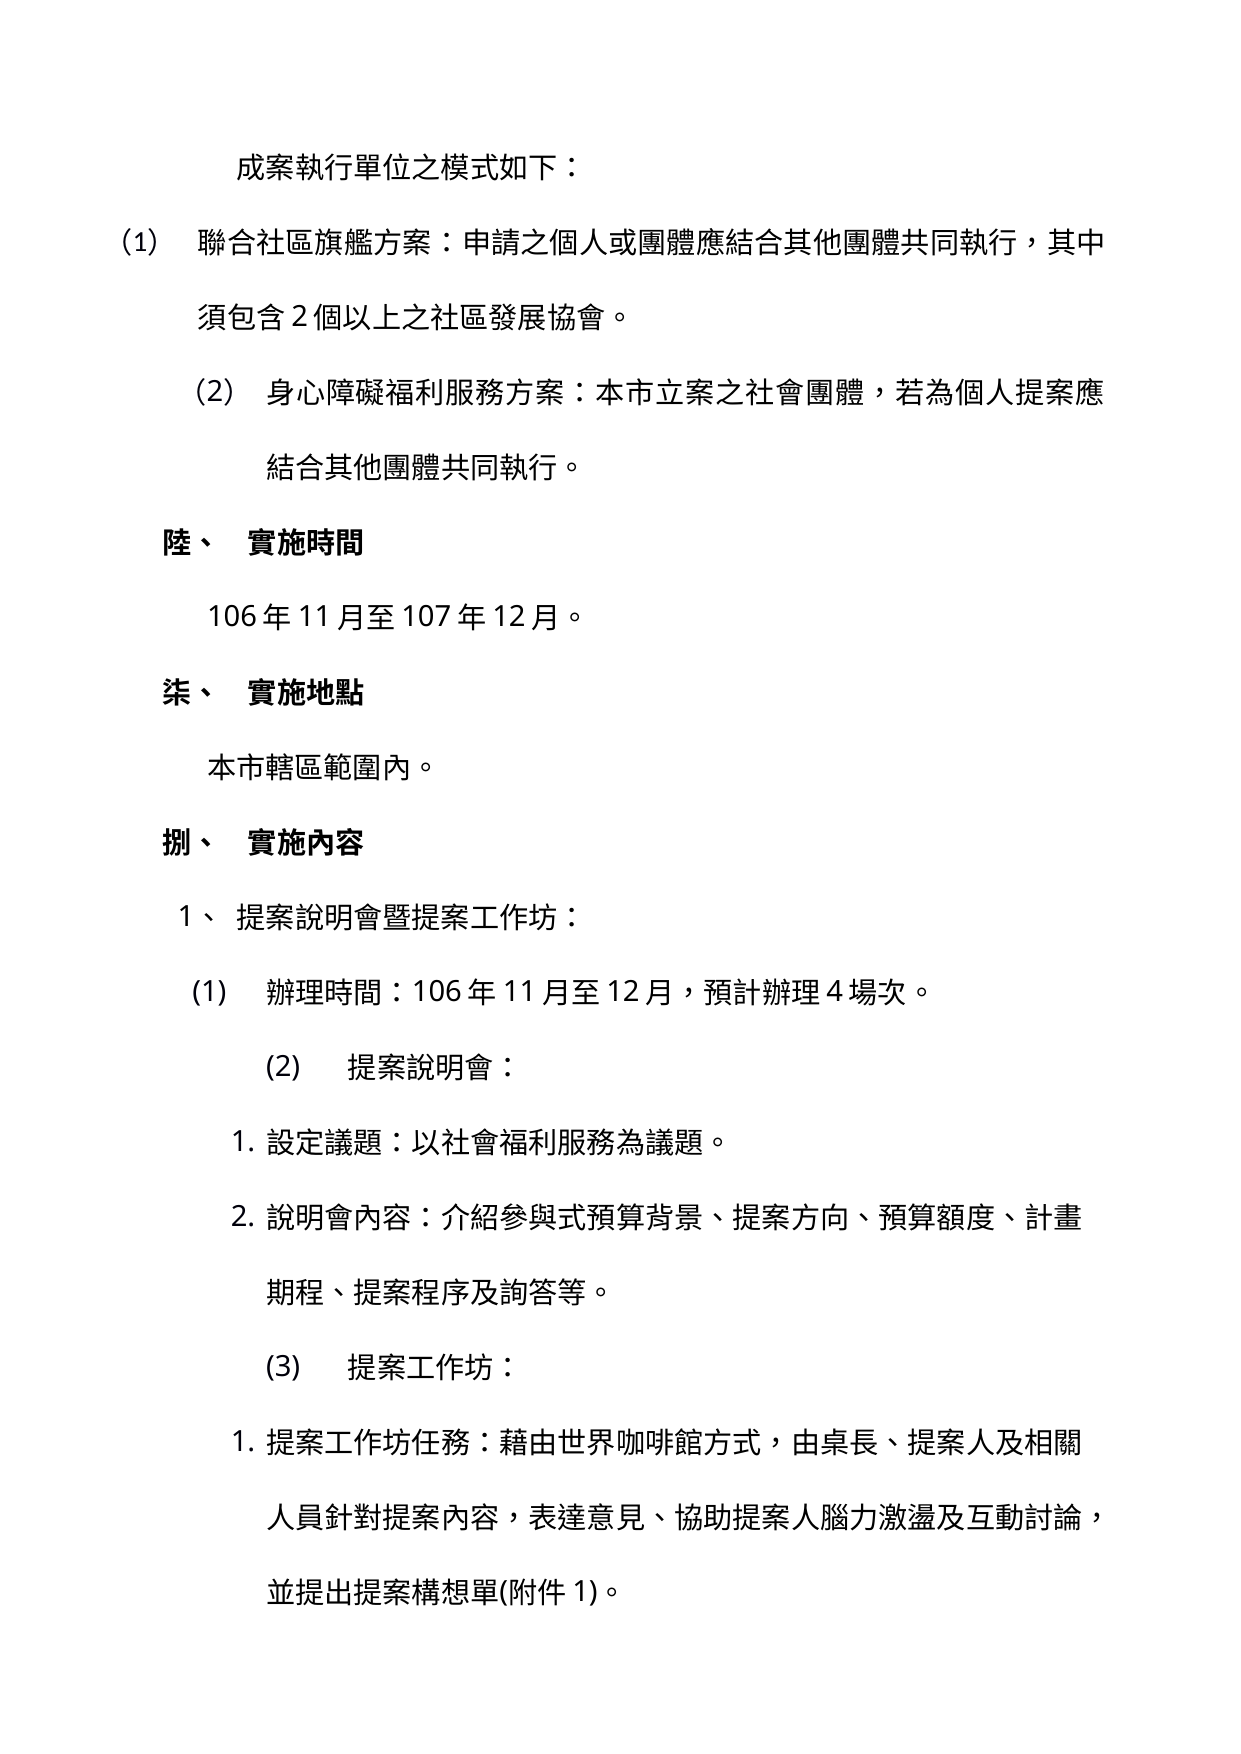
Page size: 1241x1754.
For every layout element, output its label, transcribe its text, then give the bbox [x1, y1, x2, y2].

list 實施內容 [162, 797, 1107, 872]
list 本市轄區範圍內。 [207, 722, 1107, 797]
list 成案執行單位之模式如下： [236, 122, 1107, 197]
list 提案說明會： [266, 1022, 1107, 1097]
list 提案工作坊任務：藉由世界咖啡館方式，由桌長、提案人及相關人員針對提案內容，表達意見、協助提案人腦力激盪及互動討論，並提出提案構想單(附件1)。 [231, 1397, 1107, 1622]
list 身心障礙福利服務方案：本市立案之社會團體，若為個人提案應結合其他團體共同執行。 [177, 347, 1107, 497]
list 聯合社區旗艦方案：申請之個人或團體應結合其他團體共同執行，其中須包含2個以上之社區發展協會。 [103, 197, 1107, 347]
list 設定議題：以社會福利服務為議題。 [231, 1097, 1107, 1172]
list 實施時間 [162, 497, 1107, 572]
list 提案工作坊： [266, 1322, 1107, 1397]
list 辦理時間：106年11月至12月，預計辦理4場次。 [192, 947, 1107, 1022]
list 提案說明會暨提案工作坊： [177, 872, 1107, 947]
list 實施地點 [162, 647, 1107, 722]
list 106年11月至107年12月。 [207, 572, 1107, 647]
list 說明會內容：介紹參與式預算背景、提案方向、預算額度、計畫期程、提案程序及詢答等。 [231, 1172, 1107, 1322]
